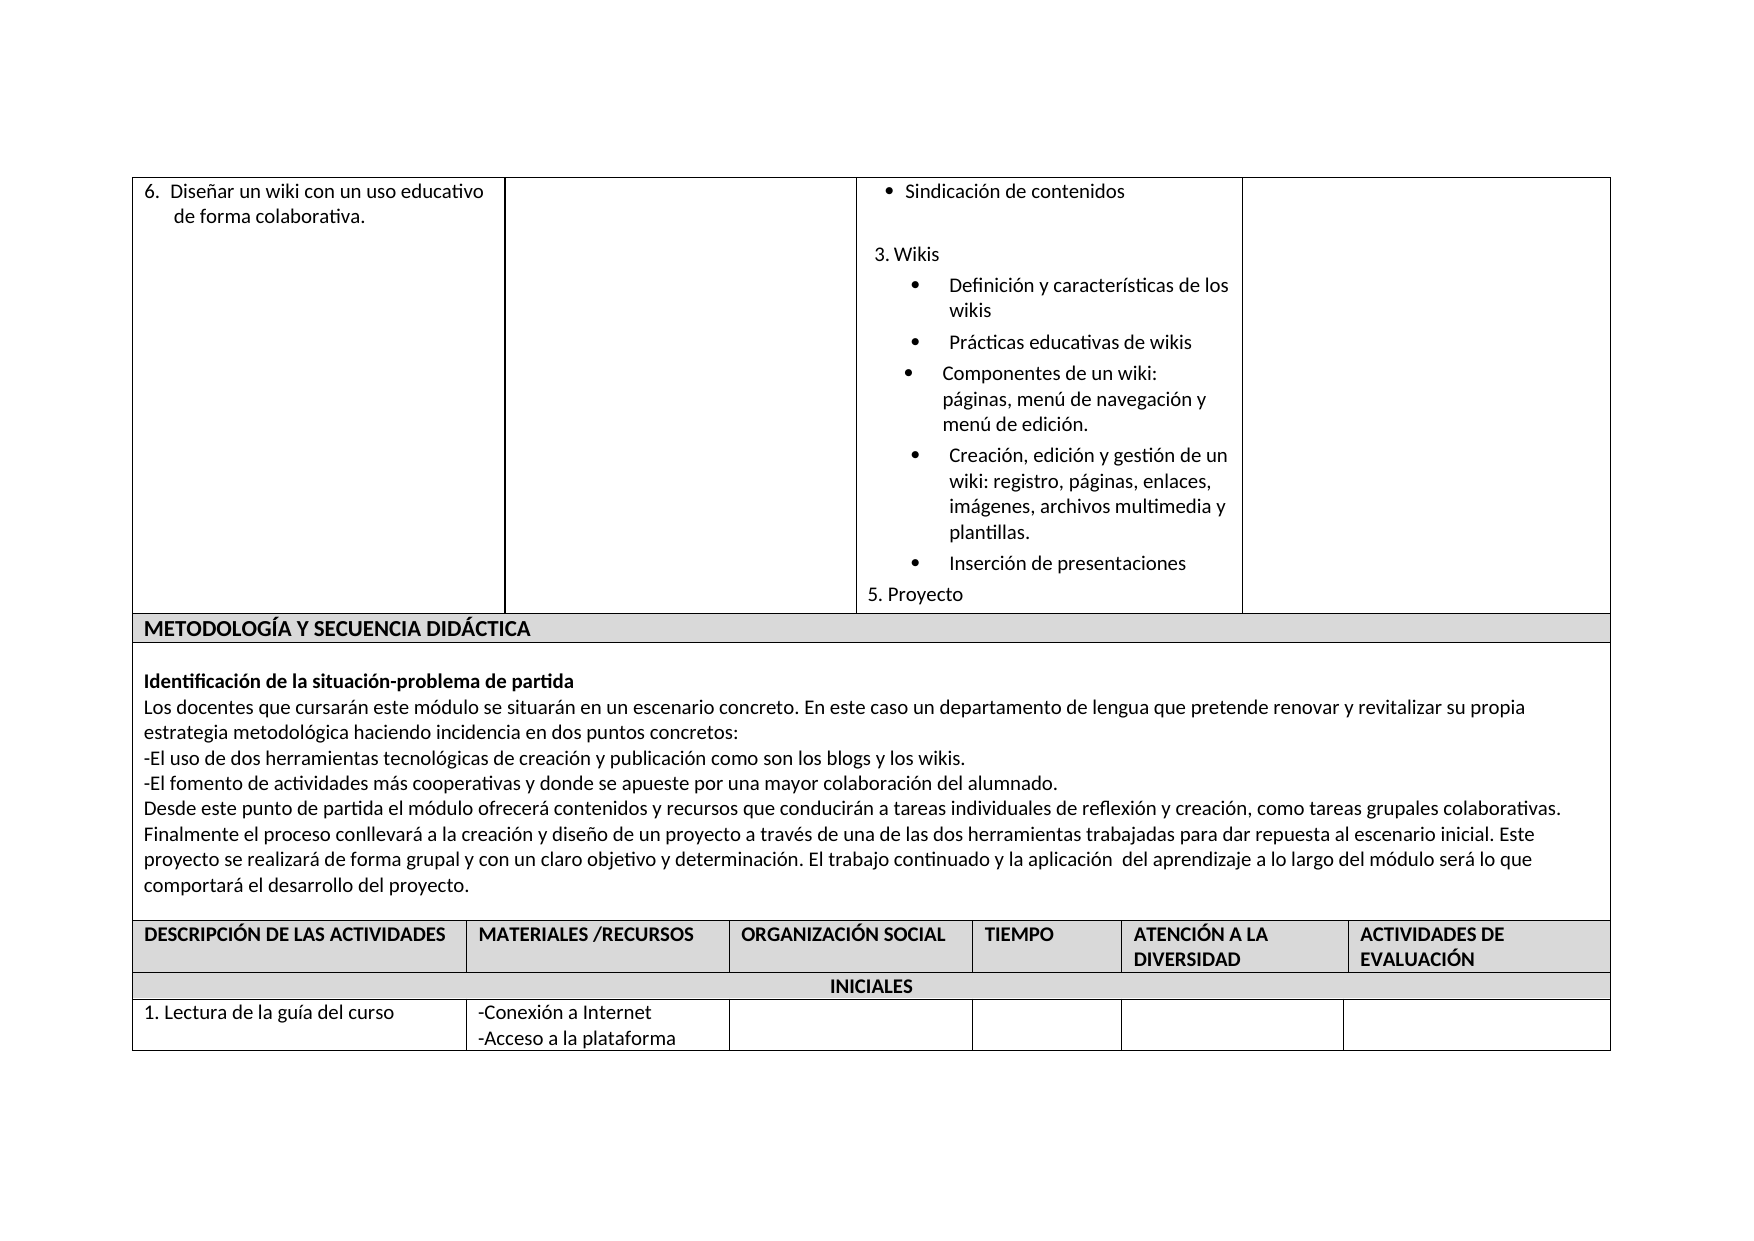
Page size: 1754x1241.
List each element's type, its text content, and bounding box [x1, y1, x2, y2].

table_cell [973, 1000, 1121, 1050]
table_cell MATERIALES /RECURSOS [467, 921, 729, 972]
table_cell ACTIVIDADES DE EVALUACIÓN [1349, 921, 1610, 972]
table_cell DESCRIPCIÓN DE LAS ACTIVIDADES [133, 921, 466, 972]
table_cell METODOLOGÍA Y SECUENCIA DIDÁCTICA [133, 614, 1610, 642]
table_cell [1243, 178, 1610, 613]
table_cell [1122, 1000, 1343, 1050]
table_cell TIEMPO [973, 921, 1121, 972]
table_cell ORGANIZACIÓN SOCIAL [730, 921, 972, 972]
table_cell Web 2.0 y educación. Definición Aportaciones educativas Blogs como estrategia educativa Definición y características Uso práctico de los blogs como instrumento educativo Pasos para crear, configurar y editar un blog con Wordpress de forma básica Integración de elementos multimedia de imagen, audio o video Sindicación de contenidos Wikis Definición y características de los wikis Prácticas educativas de wikis Componentes de un wiki: páginas, menú de navegación y menú de edición. Creación, edición y gestión de un wiki: registro, páginas, enlaces, imágenes, archivos multimedia y plantillas. Inserción de presentaciones 5. Proyecto [857, 178, 1242, 613]
table_cell Identificación de la situación-problema de partida Los docentes que cursarán este módulo se situarán en un escenario concreto. En este caso un departamento de lengua que pretende renovar y revitalizar su propia estrategia metodológica haciendo incidencia en dos puntos concretos: -El uso de dos herramientas tecnológicas de creación y publicación como son los blogs y los wikis. -El fomento de actividades más cooperativas y donde se apueste por una mayor colaboración del alumnado. Desde este punto de partida el módulo ofrecerá contenidos y recursos que conducirán a tareas individuales de reflexión y creación, como tareas grupales colaborativas. Finalmente el proceso conllevará a la creación y diseño de un proyecto a través de una de las dos herramientas trabajadas para dar repuesta al escenario inicial. Este proyecto se realizará de forma grupal y con un claro objetivo y determinación. El trabajo continuado y la aplicación del aprendizaje a lo largo del módulo será lo que comportará el desarrollo del proyecto. [133, 643, 1610, 920]
table_cell [1344, 1000, 1610, 1050]
table_cell -Conexión a Internet -Acceso a la plataforma [467, 1000, 729, 1050]
table_cell [730, 1000, 972, 1050]
table_cell 1. Lectura de la guía del curso [133, 1000, 466, 1050]
table_cell Definir la Web 2.0 y concretar la aplicación de sus herramientas y servicios en la educación. Conocer las características de los blogs y los wikis, su funcionamiento y estructura. Conocer y reflexionar críticamente sobre los usos y posibilidades educativas que ofrecen blogs y wikis Descubrir estrategias de aplicación de blogs y wikis en el aula. Saber crear y diseñar elementalmente, tanto blogs como wikis, incorporando elementos multimedia. Diseñar un wiki con un uso educativo de forma colaborativa. [133, 178, 504, 613]
table_cell [506, 178, 856, 613]
table_cell ATENCIÓN A LA DIVERSIDAD [1122, 921, 1348, 972]
table_cell INICIALES [133, 973, 1610, 998]
